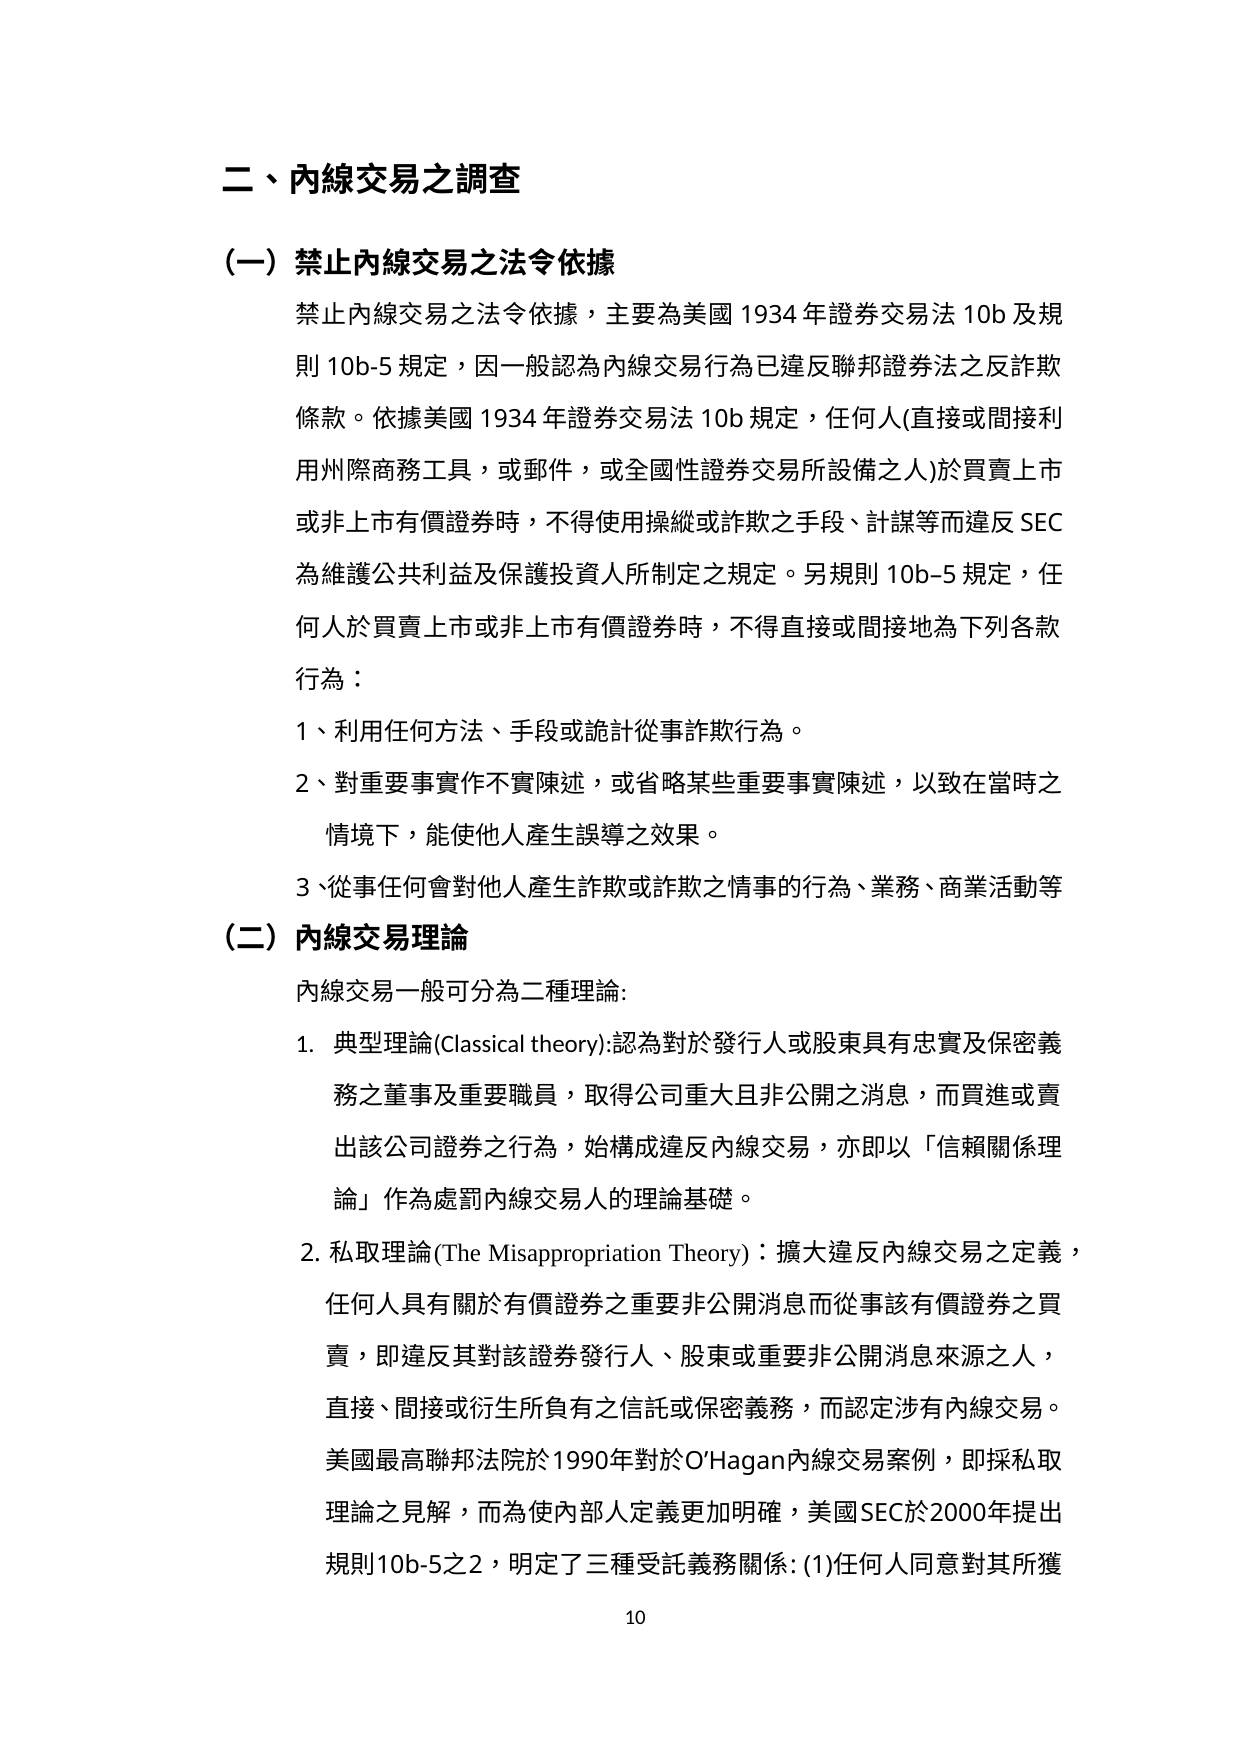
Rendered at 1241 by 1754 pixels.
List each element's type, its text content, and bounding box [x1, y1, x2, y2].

text 二、內線交易之調查 [222, 150, 1063, 202]
text 禁止內線交易之法令依據，主要為美國1934年證券交易法10b及規則10b-5規定，因一般認為內線交易行為已違反聯邦證券法之反詐欺條款。依據美國1934年證券交易法10b規定，任何人(直接或間接利用州際商務工具，或郵件，或全國性證券交易所設備之人)於買賣上市或非上市有價證券時，不得使用操縱或詐欺之手段、計謀等而違反SEC為維護公共利益及保護投資人所制定之規定。另規則10b–5規定，任何人於買賣上市或非上市有價證券時，不得直接或間接地為下列各款行為： [295, 282, 1063, 698]
text 3、從事任何會對他人產生詐欺或詐欺之情事的行為、業務、商業活動等。 [296, 855, 1063, 907]
text 2、對重要事實作不實陳述，或省略某些重要事實陳述，以致在當時之情境下，能使他人產生誤導之效果。 [295, 751, 1063, 855]
text （一）禁止內線交易之法令依據 [207, 239, 1063, 282]
text 2. 私取理論(The Misappropriation Theory)：擴大違反內線交易之定義，任何人具有關於有價證券之重要非公開消息而從事該有價證券之買賣，即違反其對該證券發行人、股東或重要非公開消息來源之人，直接、間接或衍生所負有之信託或保密義務，而認定涉有內線交易。美國最高聯邦法院於1990年對於O’Hagan內線交易案例，即採私取理論之見解，而為使內部人定義更加明確，美國SEC於2000年提出規則10b-5之2，明定了三種受託義務關係: (1)任何人同意對其所獲知的消息保密者；(2)重大未公開消息的提供者與受領者間存有保密的經驗或習慣，使消息受領者明知或可得而知消息提供者對之有保密的期待者；(3)自配偶、父母、子女或兄弟姐妹間獲悉重大未公開消息者；但消息受領者若能證明其因缺乏保密的經驗或習慣，亦無保密契約的約定或應保密的認識，而不知或不能知消息提供者期待其保密者，不在此限。 [300, 1219, 1063, 1584]
list 典型理論(Classical theory):認為對於發行人或股東具有忠實及保密義務之董事及重要職員，取得公司重大且非公開之消息，而買進或賣出該公司證券之行為，始構成違反內線交易，亦即以「信賴關係理論」作為處罰內線交易人的理論基礎。 [295, 1011, 1063, 1219]
text 1、利用任何方法、手段或詭計從事詐欺行為。 [242, 698, 1063, 751]
text 內線交易一般可分為二種理論: [295, 959, 1063, 1011]
text （二）內線交易理論 [207, 907, 1063, 959]
